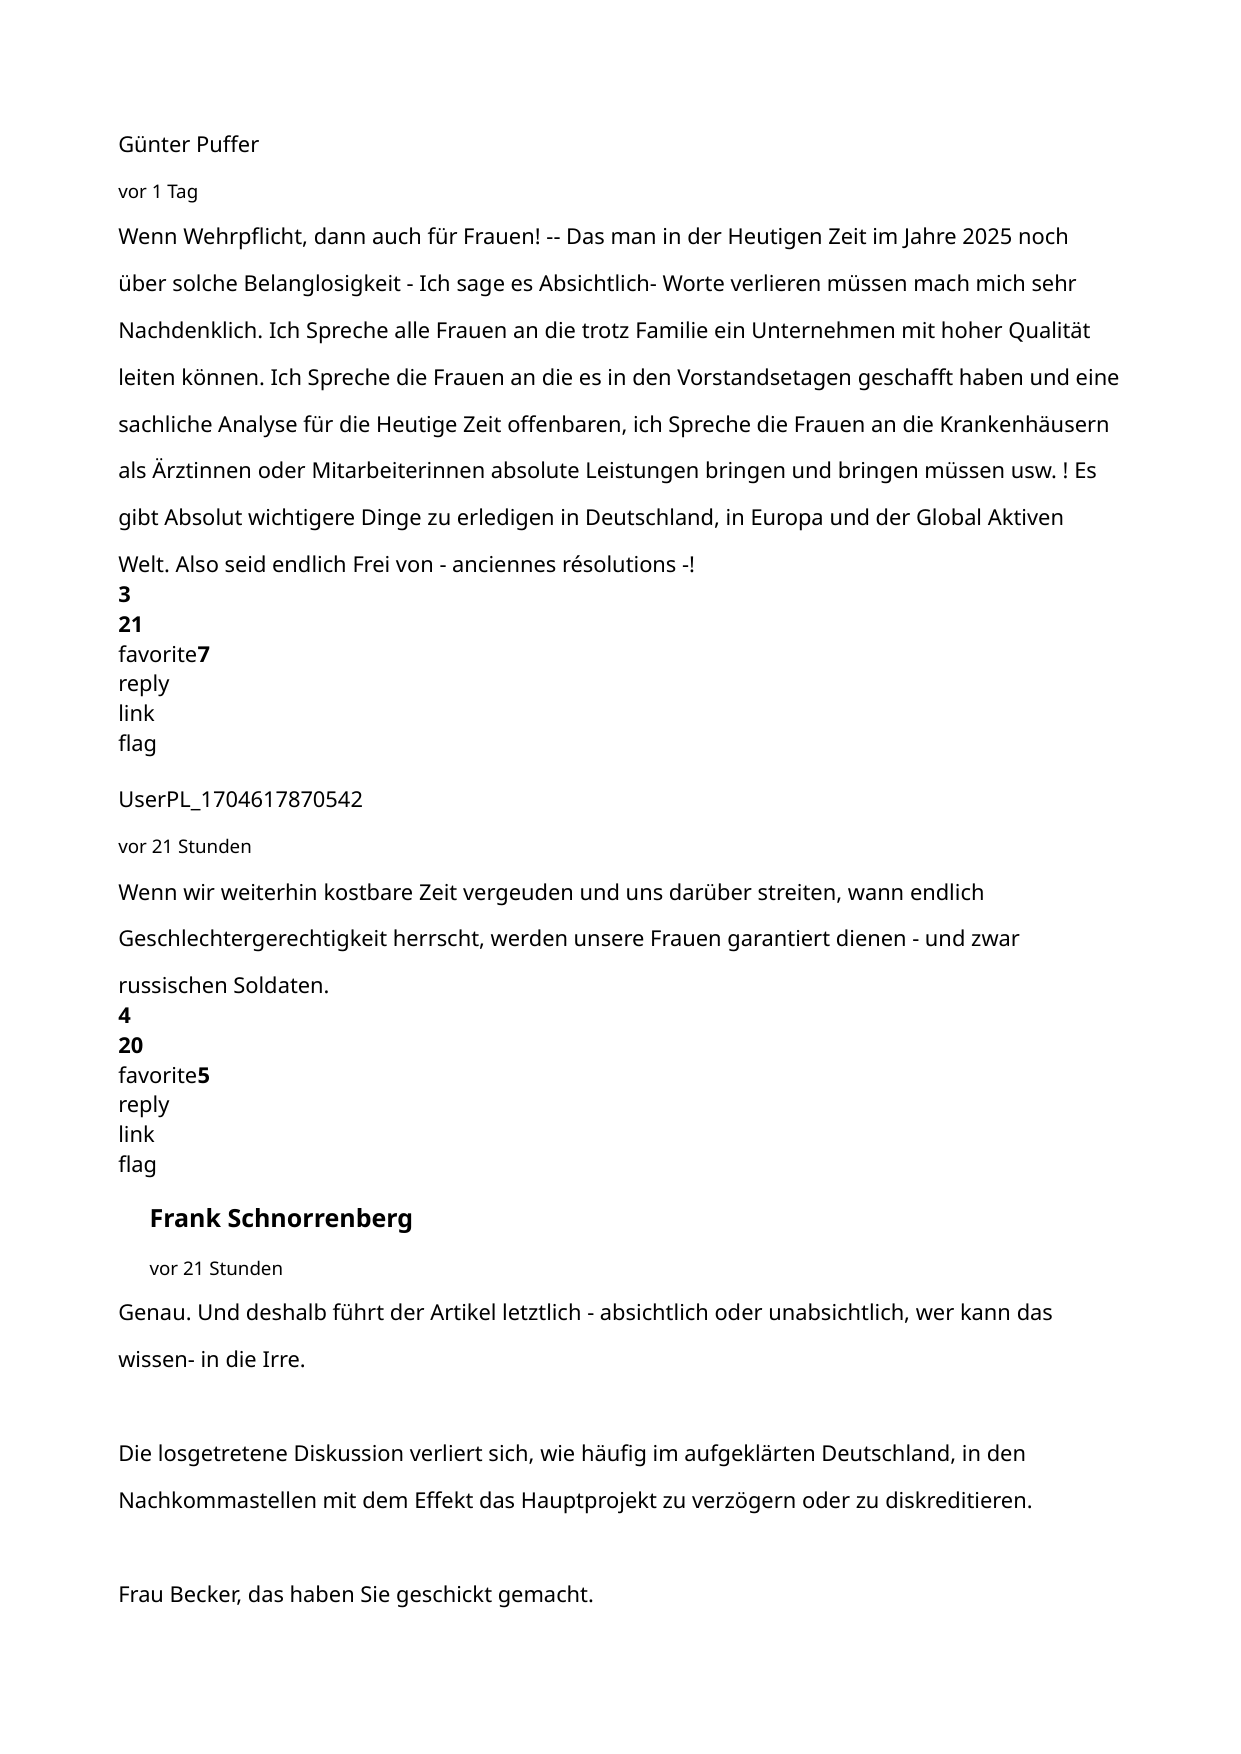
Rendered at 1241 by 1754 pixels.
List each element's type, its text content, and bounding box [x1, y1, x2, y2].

text UserPL_1704617870542 [118, 773, 1114, 814]
text favorite7 [118, 639, 1122, 668]
text Genau. Und deshalb führt der Artikel letztlich - absichtlich oder unabsichtlich, wer kann das wissen- in die Irre. Die losgetretene Diskussion verliert sich, wie häufig im aufgeklärten Deutschland, in den Nachkommastellen mit dem Effekt das Hauptprojekt zu verzögern oder zu diskreditieren. Frau Becker, das haben Sie geschickt gemacht. [118, 1280, 1122, 1608]
text favorite5 [118, 1059, 1122, 1089]
text link [118, 698, 1122, 728]
text link [118, 1119, 1122, 1149]
text Frank Schnorrenberg [149, 1194, 1114, 1235]
text reply [118, 1089, 1122, 1119]
text 21 [118, 609, 1122, 639]
text 3 [118, 579, 1122, 609]
text Wenn wir weiterhin kostbare Zeit vergeuden und uns darüber streiten, wann endlich Geschlechtergerechtigkeit herrscht, werden unsere Frauen garantiert dienen - und zwar russischen Soldaten. [118, 859, 1122, 1000]
text flag [118, 728, 1122, 758]
text Günter Puffer [118, 118, 1114, 159]
text reply [118, 668, 1122, 698]
text 4 [118, 1000, 1122, 1030]
text Wenn Wehrpflicht, dann auch für Frauen! -- Das man in der Heutigen Zeit im Jahre 2025 noch über solche Belanglosigkeit - Ich sage es Absichtlich- Worte verlieren müssen mach mich sehr Nachdenklich. Ich Spreche alle Frauen an die trotz Familie ein Unternehmen mit hoher Qualität leiten können. Ich Spreche die Frauen an die es in den Vorstandsetagen geschafft haben und eine sachliche Analyse für die Heutige Zeit offenbaren, ich Spreche die Frauen an die Krankenhäusern als Ärztinnen oder Mitarbeiterinnen absolute Leistungen bringen und bringen müssen usw. ! Es gibt Absolut wichtigere Dinge zu erledigen in Deutschland, in Europa und der Global Aktiven Welt. Also seid endlich Frei von - anciennes résolutions -! [118, 204, 1122, 579]
text vor 21 Stunden [149, 1251, 1122, 1280]
text vor 21 Stunden [118, 830, 1122, 859]
text vor 1 Tag [118, 174, 1122, 204]
text 20 [118, 1030, 1122, 1059]
text flag [118, 1149, 1122, 1179]
